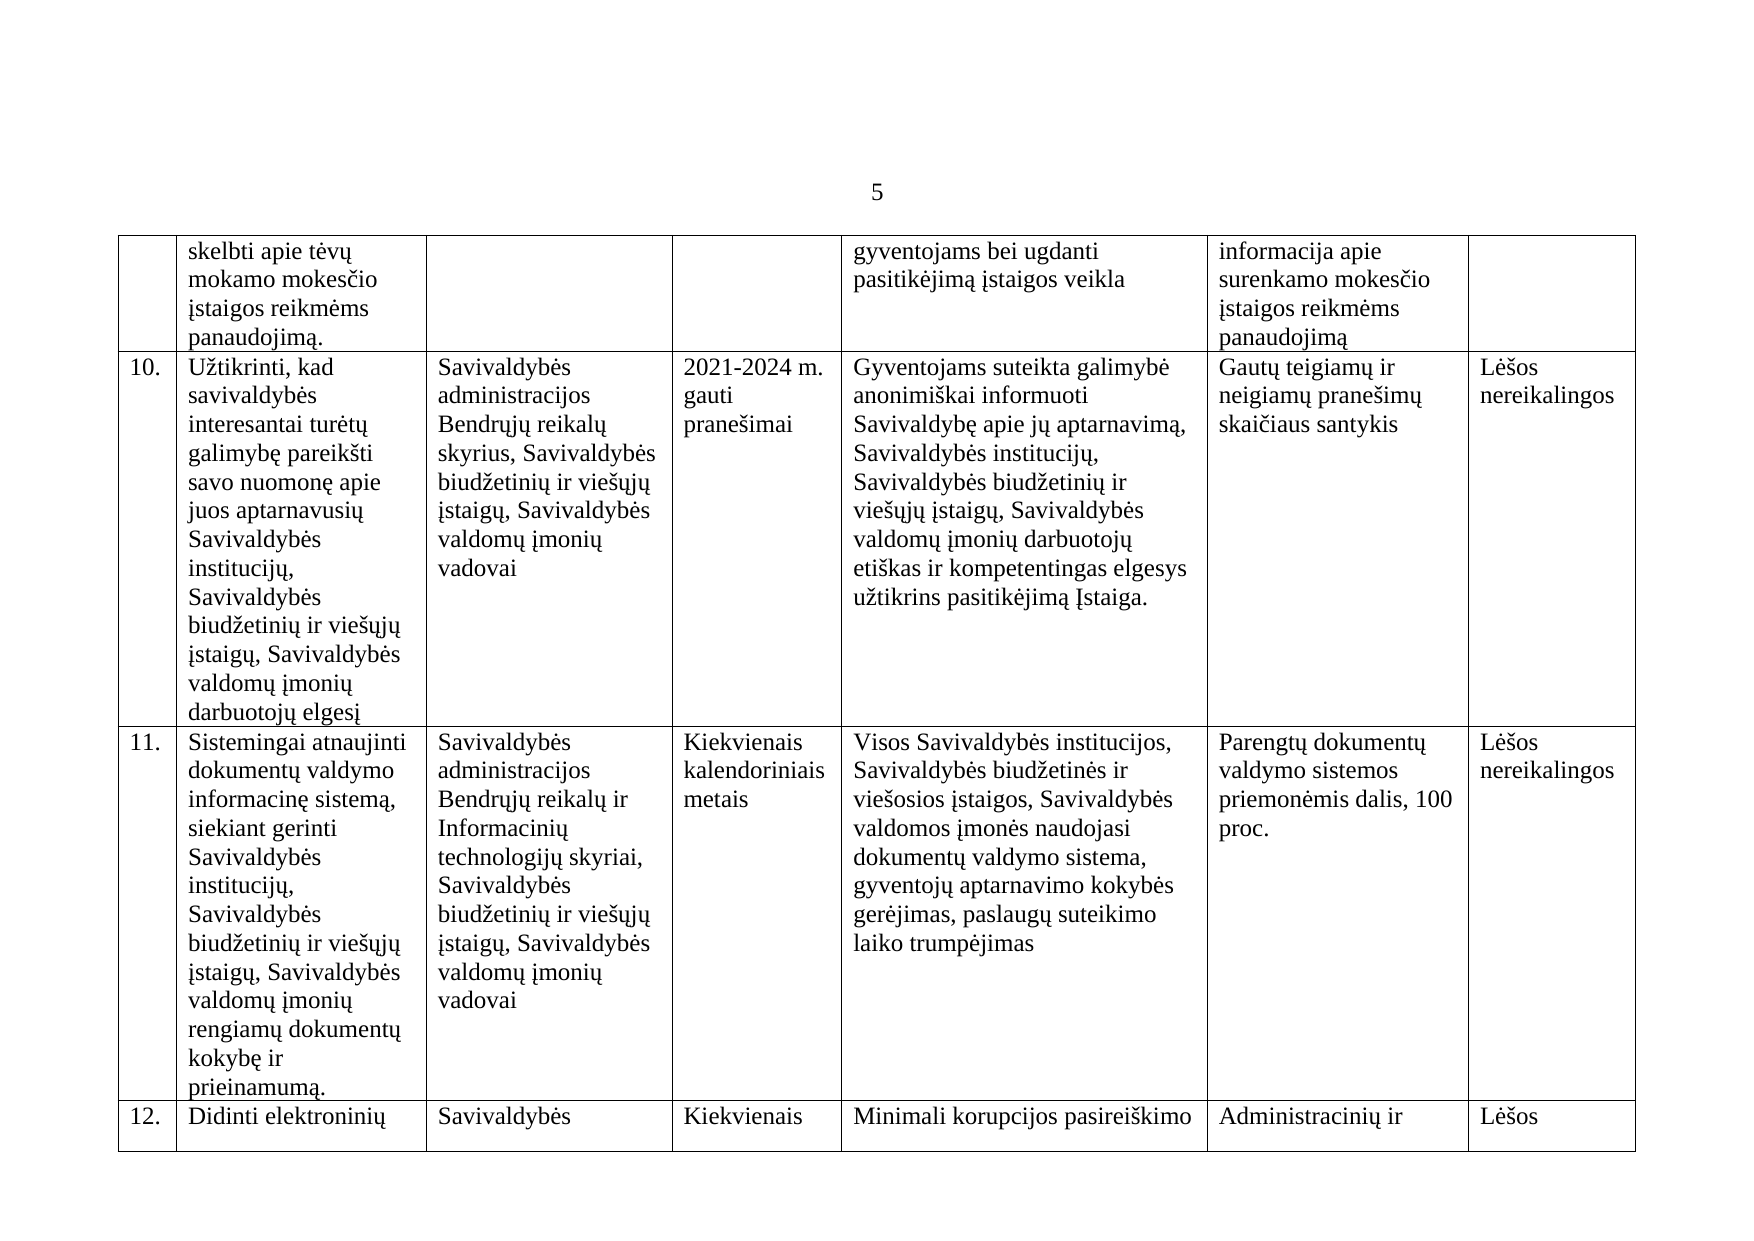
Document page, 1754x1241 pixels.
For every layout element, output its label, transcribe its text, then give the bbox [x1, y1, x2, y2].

table_cell Administracinių ir [1208, 1101, 1468, 1151]
table_cell Kiekvienais [673, 1101, 841, 1151]
table_cell skelbti apie tėvų mokamo mokesčio įstaigos reikmėms panaudojimą. [177, 236, 426, 351]
table_cell gyventojams bei ugdanti pasitikėjimą įstaigos veikla [842, 236, 1207, 351]
table_cell Savivaldybės administracijos Bendrųjų reikalų skyrius, Savivaldybės biudžetinių ir viešųjų įstaigų, Savivaldybės valdomų įmonių vadovai [427, 352, 672, 726]
table_cell Lėšos nereikalingos [1469, 352, 1635, 726]
table_cell [1469, 236, 1635, 351]
table_cell [427, 236, 672, 351]
table_cell 11. [119, 727, 176, 1100]
table_cell Savivaldybės administracijos Bendrųjų reikalų ir Informacinių technologijų skyriai, Savivaldybės biudžetinių ir viešųjų įstaigų, Savivaldybės valdomų įmonių vadovai [427, 727, 672, 1100]
table_cell [119, 236, 176, 351]
table_cell Gautų teigiamų ir neigiamų pranešimų skaičiaus santykis [1208, 352, 1468, 726]
table_cell informacija apie surenkamo mokesčio įstaigos reikmėms panaudojimą [1208, 236, 1468, 351]
table_cell [673, 236, 841, 351]
table_cell 2021-2024 m. gauti pranešimai [673, 352, 841, 726]
table_cell Užtikrinti, kad savivaldybės interesantai turėtų galimybę pareikšti savo nuomonę apie juos aptarnavusių Savivaldybės institucijų, Savivaldybės biudžetinių ir viešųjų įstaigų, Savivaldybės valdomų įmonių darbuotojų elgesį [177, 352, 426, 726]
table_cell Parengtų dokumentų valdymo sistemos priemonėmis dalis, 100 proc. [1208, 727, 1468, 1100]
table_cell 12. [119, 1101, 176, 1151]
table_cell Gyventojams suteikta galimybė anonimiškai informuoti Savivaldybę apie jų aptarnavimą, Savivaldybės institucijų, Savivaldybės biudžetinių ir viešųjų įstaigų, Savivaldybės valdomų įmonių darbuotojų etiškas ir kompetentingas elgesys užtikrins pasitikėjimą Įstaiga. [842, 352, 1207, 726]
table_cell Sistemingai atnaujinti dokumentų valdymo informacinę sistemą, siekiant gerinti Savivaldybės institucijų, Savivaldybės biudžetinių ir viešųjų įstaigų, Savivaldybės valdomų įmonių rengiamų dokumentų kokybę ir prieinamumą. [177, 727, 426, 1100]
table_cell Lėšos nereikalingos [1469, 727, 1635, 1100]
table_cell Didinti elektroninių [177, 1101, 426, 1151]
table_cell Savivaldybės [427, 1101, 672, 1151]
table_cell Minimali korupcijos pasireiškimo [842, 1101, 1207, 1151]
table_cell 10. [119, 352, 176, 726]
table_cell Kiekvienais kalendoriniais metais [673, 727, 841, 1100]
table_cell Visos Savivaldybės institucijos, Savivaldybės biudžetinės ir viešosios įstaigos, Savivaldybės valdomos įmonės naudojasi dokumentų valdymo sistema, gyventojų aptarnavimo kokybės gerėjimas, paslaugų suteikimo laiko trumpėjimas [842, 727, 1207, 1100]
table_cell Lėšos [1469, 1101, 1635, 1151]
